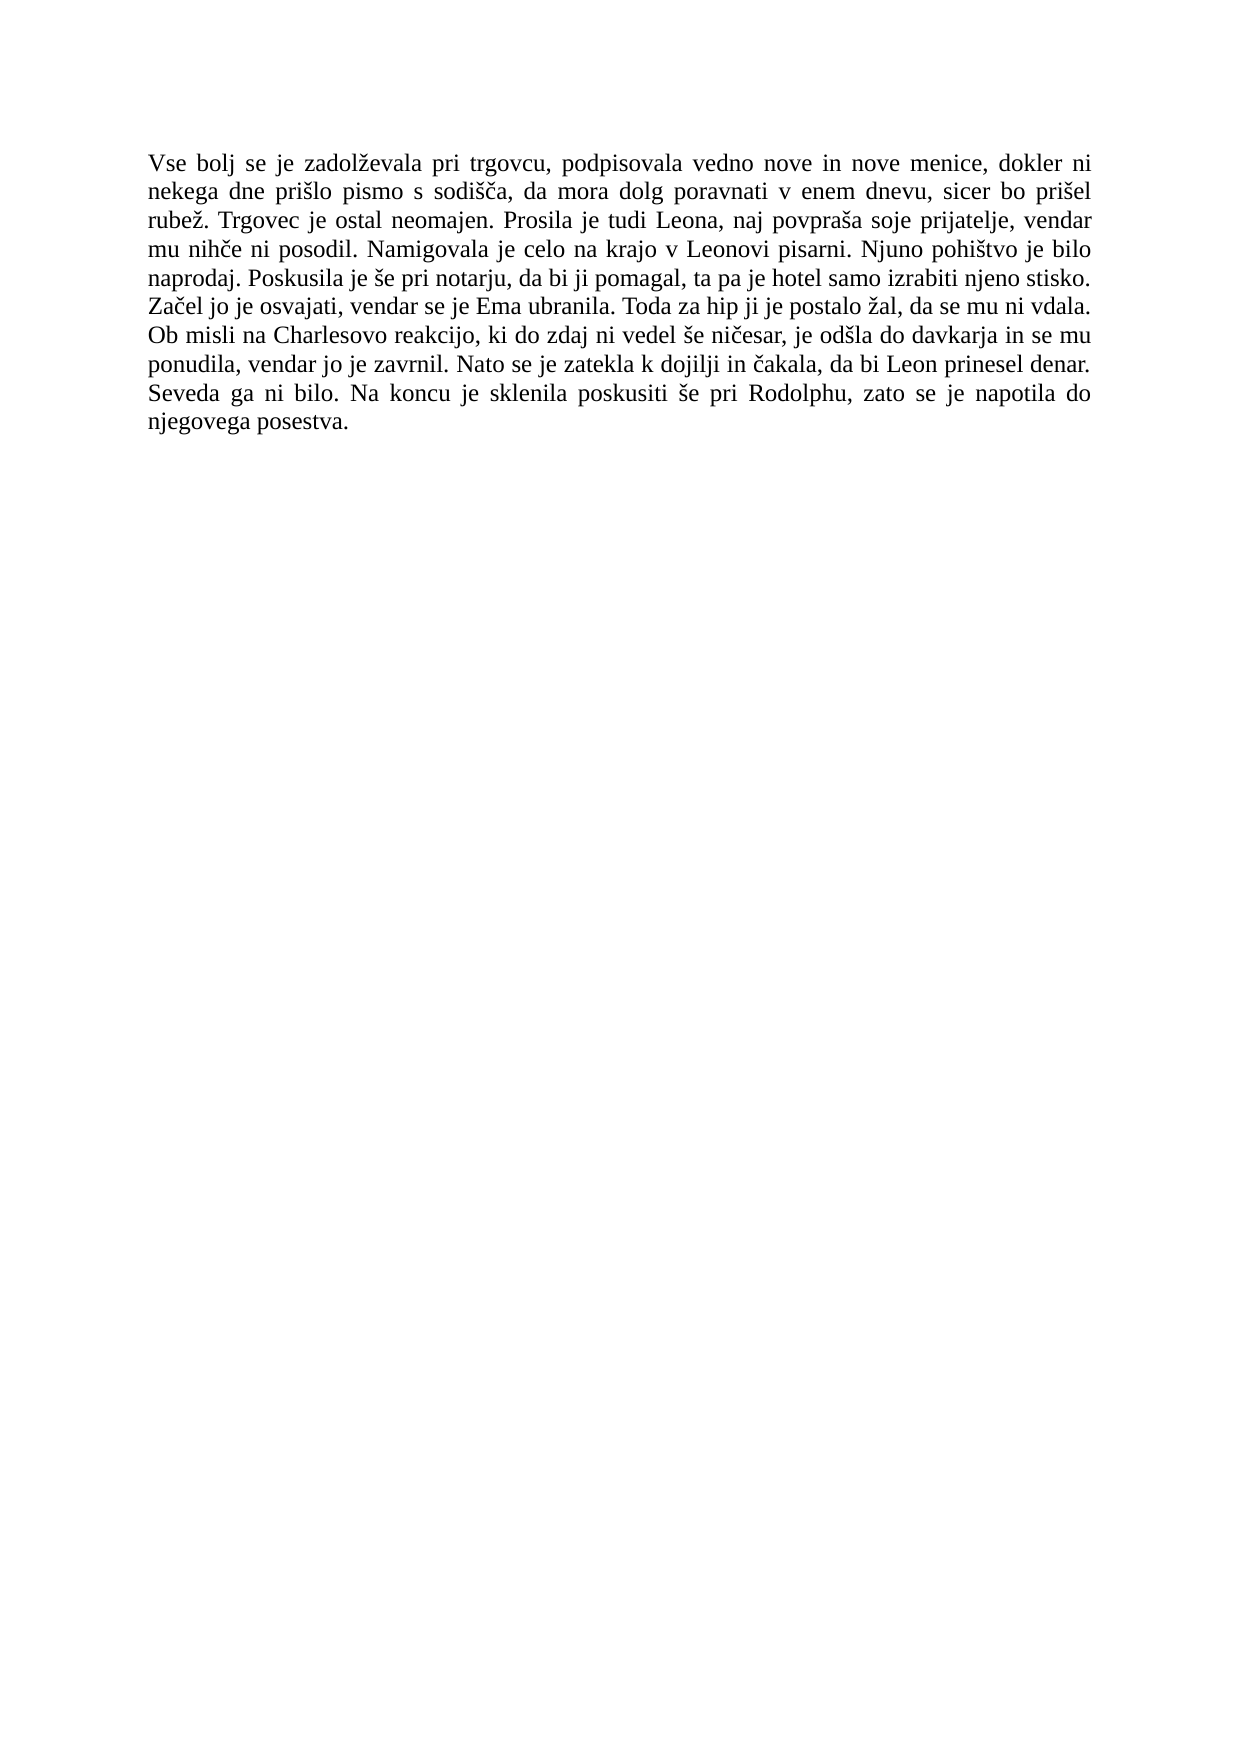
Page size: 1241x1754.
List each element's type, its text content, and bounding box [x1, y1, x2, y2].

text Vse bolj se je zadolževala pri trgovcu, podpisovala vedno nove in nove menice, dokler ni nekega dne prišlo pismo s sodišča, da mora dolg poravnati v enem dnevu, sicer bo prišel rubež. Trgovec je ostal neomajen. Prosila je tudi Leona, naj povpraša soje prijatelje, vendar mu nihče ni posodil. Namigovala je celo na krajo v Leonovi pisarni. Njuno pohištvo je bilo naprodaj. Poskusila je še pri notarju, da bi ji pomagal, ta pa je hotel samo izrabiti njeno stisko. Začel jo je osvajati, vendar se je Ema ubranila. Toda za hip ji je postalo žal, da se mu ni vdala. Ob misli na Charlesovo reakcijo, ki do zdaj ni vedel še ničesar, je odšla do davkarja in se mu ponudila, vendar jo je zavrnil. Nato se je zatekla k dojilji in čakala, da bi Leon prinesel denar. Seveda ga ni bilo. Na koncu je sklenila poskusiti še pri Rodolphu, zato se je napotila do njegovega posestva. [148, 148, 1093, 435]
